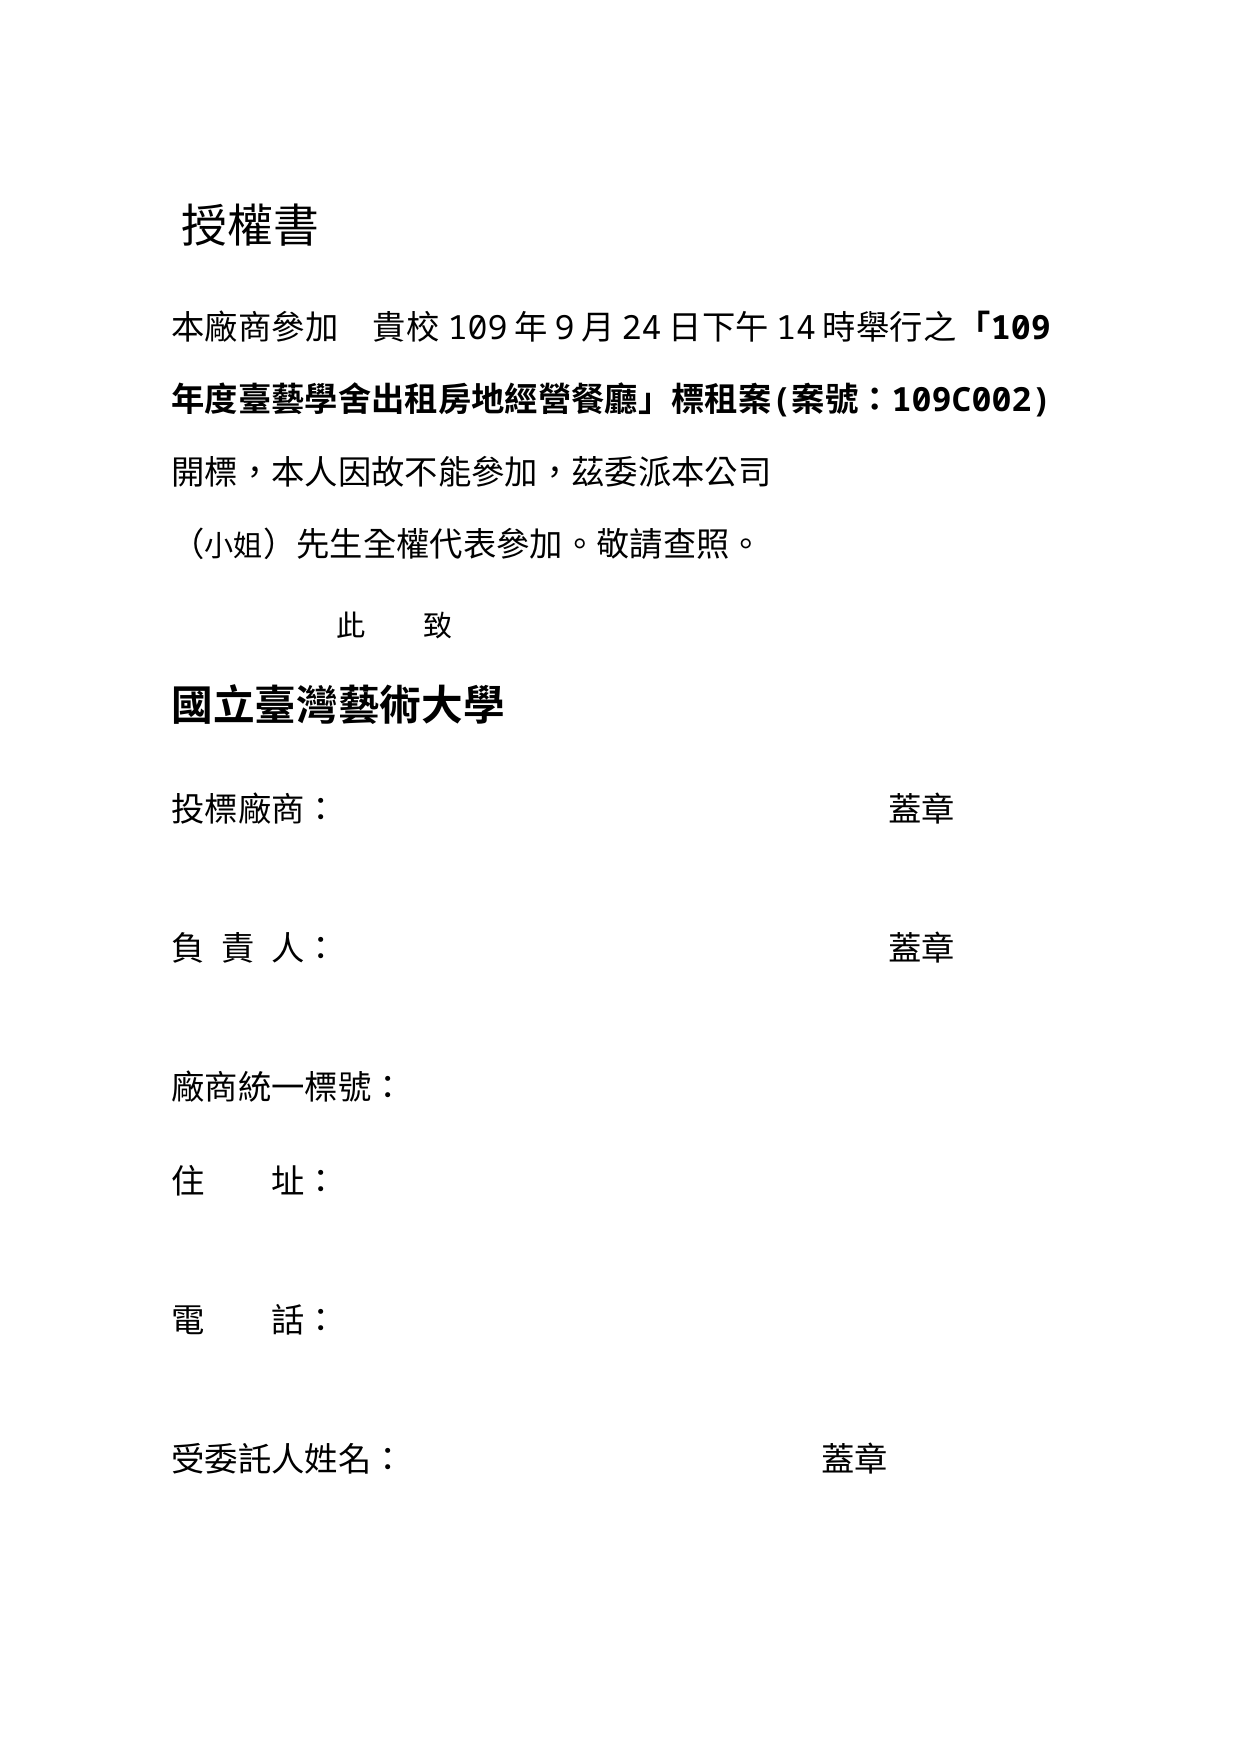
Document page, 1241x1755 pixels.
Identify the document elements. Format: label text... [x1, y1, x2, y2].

text 負 責 人： 蓋章 [171, 922, 1051, 970]
text 此 致 [171, 603, 1051, 645]
text 投標廠商： 蓋章 [171, 783, 1051, 831]
text 本廠商參加 貴校109年9月24日下午14時舉行之「109年度臺藝學舍出租房地經營餐廳」標租案(案號：109C002)開標，本人因故不能參加，茲委派本公司 [171, 301, 1051, 494]
text 授權書 [171, 189, 1051, 255]
text 住 址： [171, 1154, 1051, 1203]
text 廠商統一標號： [171, 1061, 1051, 1109]
text 受委託人姓名： 蓋章 [171, 1432, 1051, 1481]
text 電 話： [171, 1293, 1051, 1342]
subtitle 國立臺灣藝術大學 [171, 658, 1051, 733]
text （小姐）先生全權代表參加。敬請查照。 [171, 518, 1051, 566]
